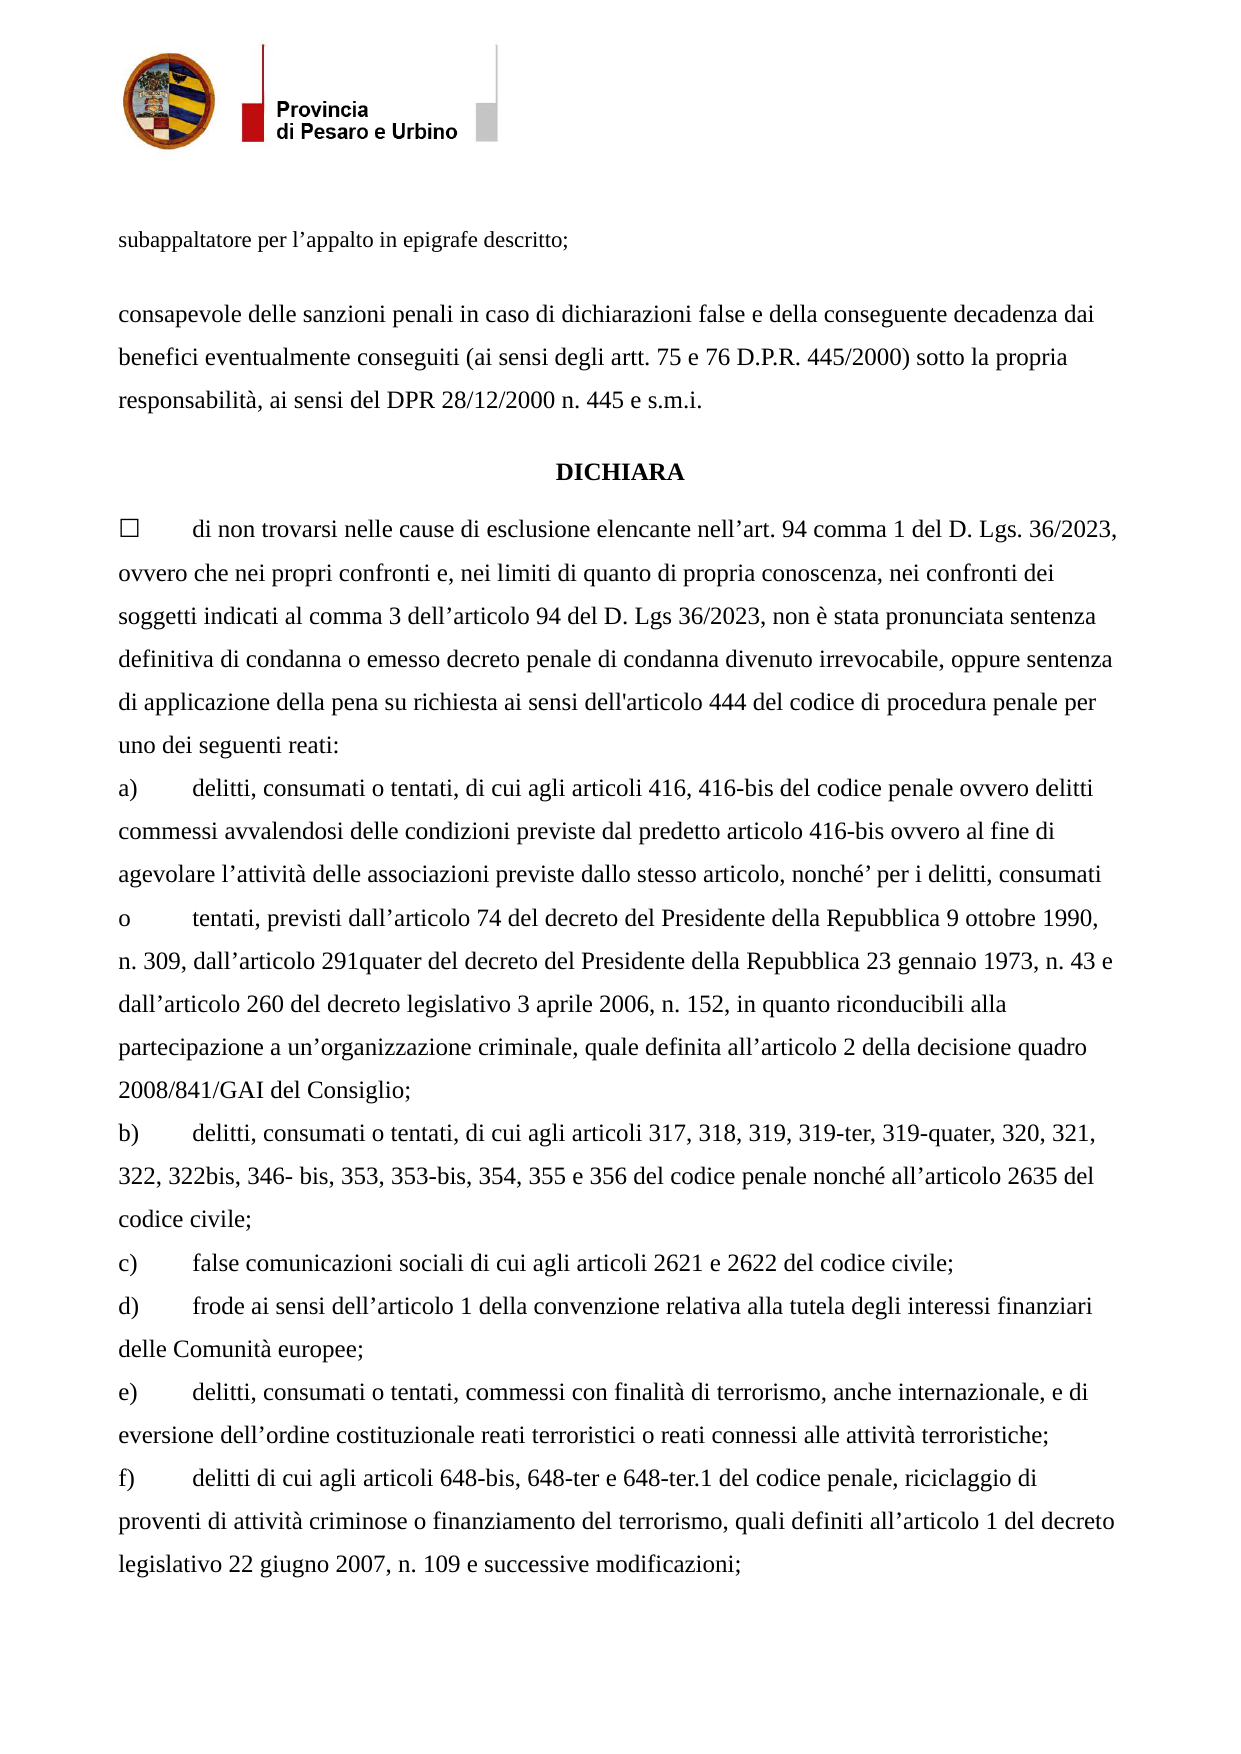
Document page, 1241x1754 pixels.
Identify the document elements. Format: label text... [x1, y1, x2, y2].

text ☐ di non trovarsi nelle cause di esclusione elencante nell’art. 94 comma 1 del D. Lgs. 36/2023, ovvero che nei propri confronti e, nei limiti di quanto di propria conoscenza, nei confronti dei soggetti indicati al comma 3 dell’articolo 94 del D. Lgs 36/2023, non è stata pronunciata sentenza definitiva di condanna o emesso decreto penale di condanna divenuto irrevocabile, oppure sentenza di applicazione della pena su richiesta ai sensi dell'articolo 444 del codice di procedura penale per uno dei seguenti reati: [118, 514, 1122, 759]
text f) delitti di cui agli articoli 648-bis, 648-ter e 648-ter.1 del codice penale, riciclaggio di proventi di attività criminose o finanziamento del terrorismo, quali definiti all’articolo 1 del decreto legislativo 22 giugno 2007, n. 109 e successive modificazioni; [118, 1463, 1122, 1578]
text a) delitti, consumati o tentati, di cui agli articoli 416, 416-bis del codice penale ovvero delitti commessi avvalendosi delle condizioni previste dal predetto articolo 416-bis ovvero al fine di agevolare l’attività delle associazioni previste dallo stesso articolo, nonché’ per i delitti, consumati [118, 773, 1122, 888]
text e) delitti, consumati o tentati, commessi con finalità di terrorismo, anche internazionale, e di eversione dell’ordine costituzionale reati terroristici o reati connessi alle attività terroristiche; [118, 1377, 1122, 1449]
text DICHIARA [118, 457, 1122, 486]
text b) delitti, consumati o tentati, di cui agli articoli 317, 318, 319, 319-ter, 319-quater, 320, 321, 322, 322bis, 346- bis, 353, 353-bis, 354, 355 e 356 del codice penale nonché all’articolo 2635 del codice civile; [118, 1118, 1122, 1233]
text consapevole delle sanzioni penali in caso di dichiarazioni false e della conseguente decadenza dai benefici eventualmente conseguiti (ai sensi degli artt. 75 e 76 D.P.R. 445/2000) sotto la propria responsabilità, ai sensi del DPR 28/12/2000 n. 445 e s.m.i. [118, 299, 1122, 414]
text subappaltatore per l’appalto in epigrafe descritto; [118, 226, 1122, 252]
text d) frode ai sensi dell’articolo 1 della convenzione relativa alla tutela degli interessi finanziari delle Comunità europee; [118, 1291, 1122, 1363]
text o tentati, previsti dall’articolo 74 del decreto del Presidente della Repubblica 9 ottobre 1990, n. 309, dall’articolo 291quater del decreto del Presidente della Repubblica 23 gennaio 1973, n. 43 e dall’articolo 260 del decreto legislativo 3 aprile 2006, n. 152, in quanto riconducibili alla partecipazione a un’organizzazione criminale, quale definita all’articolo 2 della decisione quadro 2008/841/GAI del Consiglio; [118, 903, 1122, 1104]
text c) false comunicazioni sociali di cui agli articoli 2621 e 2622 del codice civile; [118, 1248, 1122, 1276]
picture [112, 34, 511, 169]
